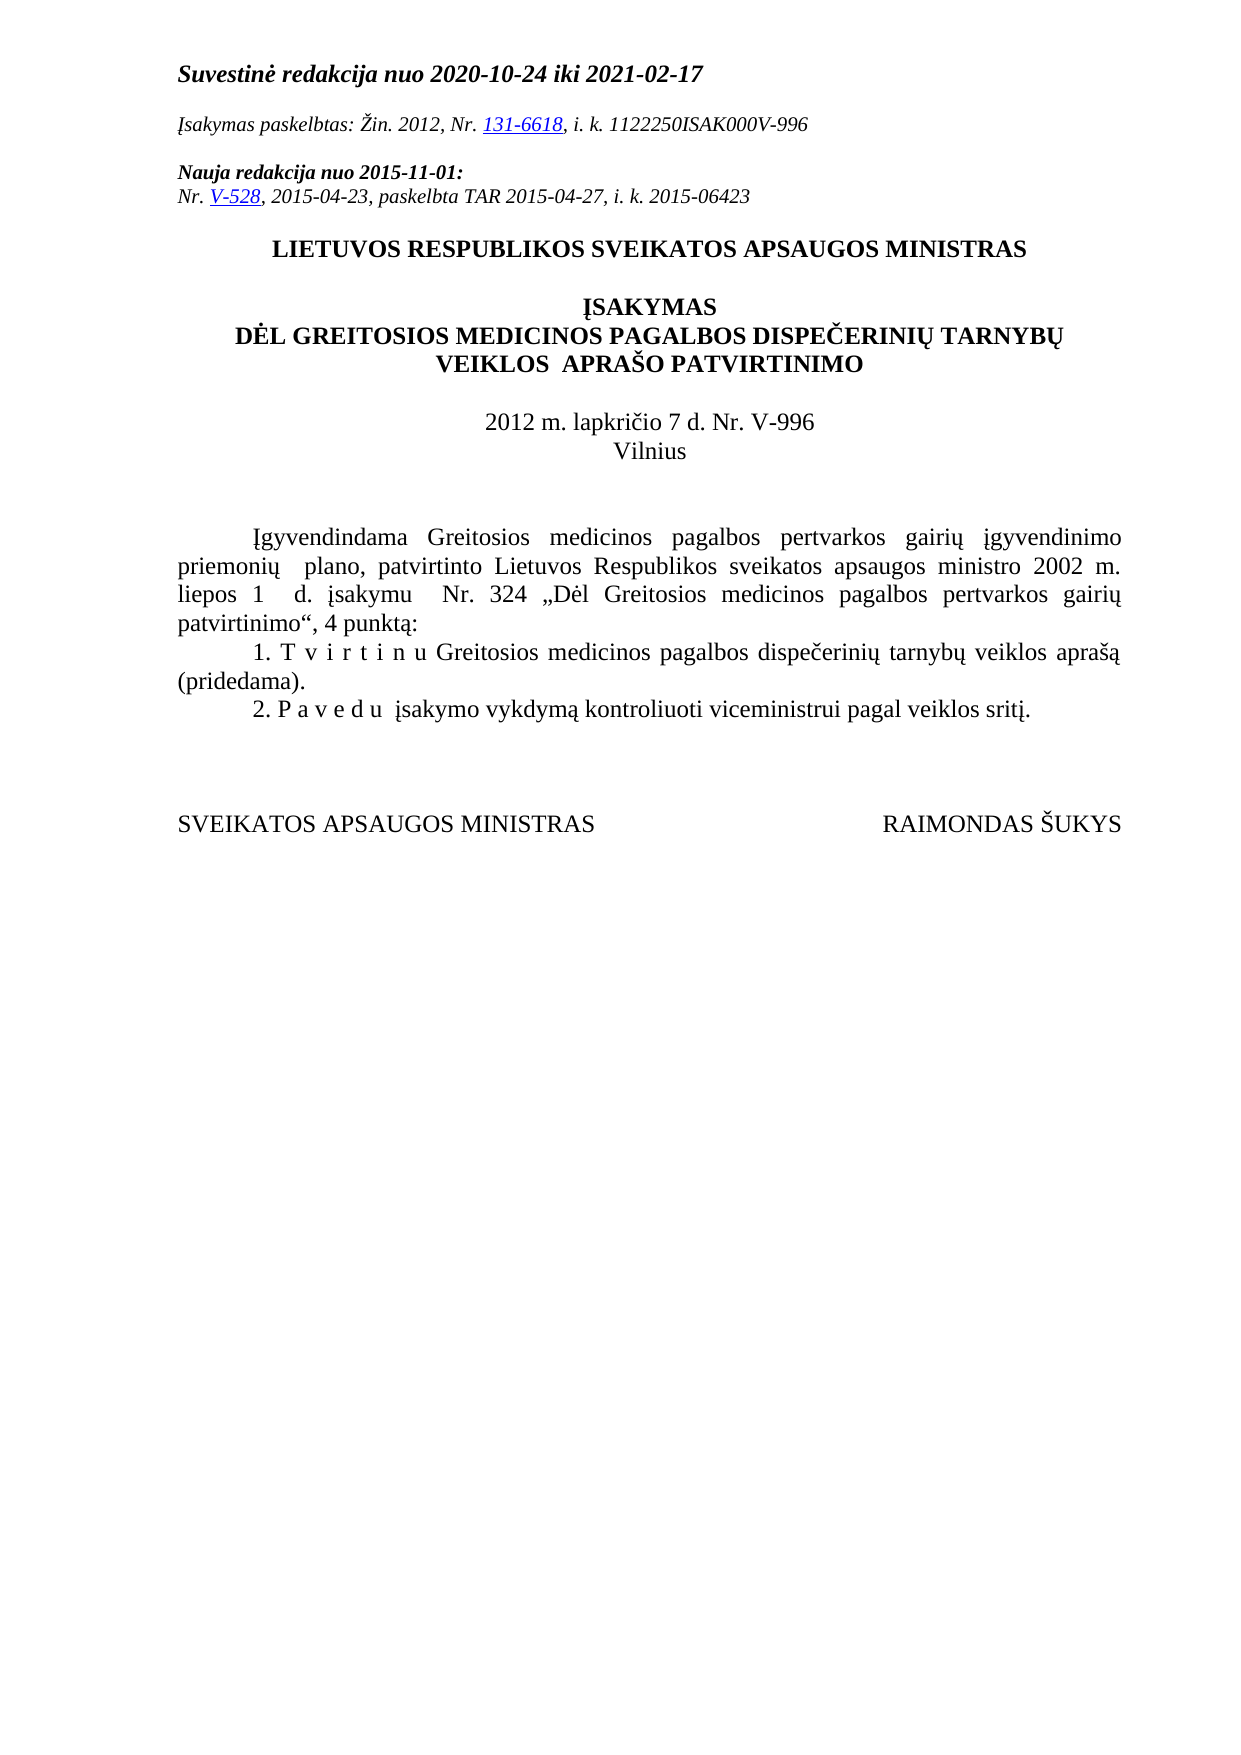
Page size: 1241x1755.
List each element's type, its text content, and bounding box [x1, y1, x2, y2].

text Vilnius [177, 436, 1122, 464]
text 2. P a v e d u įsakymo vykdymą kontroliuoti viceministrui pagal veiklos sritį. [177, 694, 1122, 723]
text 2012 m. lapkričio 7 d. Nr. V-996 [177, 407, 1122, 436]
text 1. T v i r t i n u Greitosios medicinos pagalbos dispečerinių tarnybų veiklos aprašą (pridedama). [177, 637, 1122, 694]
text Suvestinė redakcija nuo 2020-10-24 iki 2021-02-17 [177, 59, 1122, 88]
text LIETUVOS RESPUBLIKOS SVEIKATOS APSAUGOS MINISTRAS [177, 234, 1122, 263]
text Nr. V-528, 2015-04-23, paskelbta TAR 2015-04-27, i. k. 2015-06423 [177, 184, 1122, 208]
text ĮSAKYMAS [177, 292, 1122, 321]
text DĖL GREITOSIOS MEDICINOS PAGALBOS DISPEČERINIŲ TARNYBŲ VEIKLOS APRAŠO PATVIRTINIMO [177, 321, 1122, 378]
text Įsakymas paskelbtas: Žin. 2012, Nr. 131-6618, i. k. 1122250ISAK000V-996 [177, 112, 1122, 136]
text Įgyvendindama Greitosios medicinos pagalbos pertvarkos gairių įgyvendinimo priemonių plano, patvirtinto Lietuvos Respublikos sveikatos apsaugos ministro 2002 m. liepos 1 d. įsakymu Nr. 324 „Dėl Greitosios medicinos pagalbos pertvarkos gairių patvirtinimo“, 4 punktą: [177, 522, 1122, 637]
text SVEIKATOS APSAUGOS MINISTRAS RAIMONDAS ŠUKYS [177, 809, 1122, 838]
text Nauja redakcija nuo 2015-11-01: [177, 160, 1122, 184]
